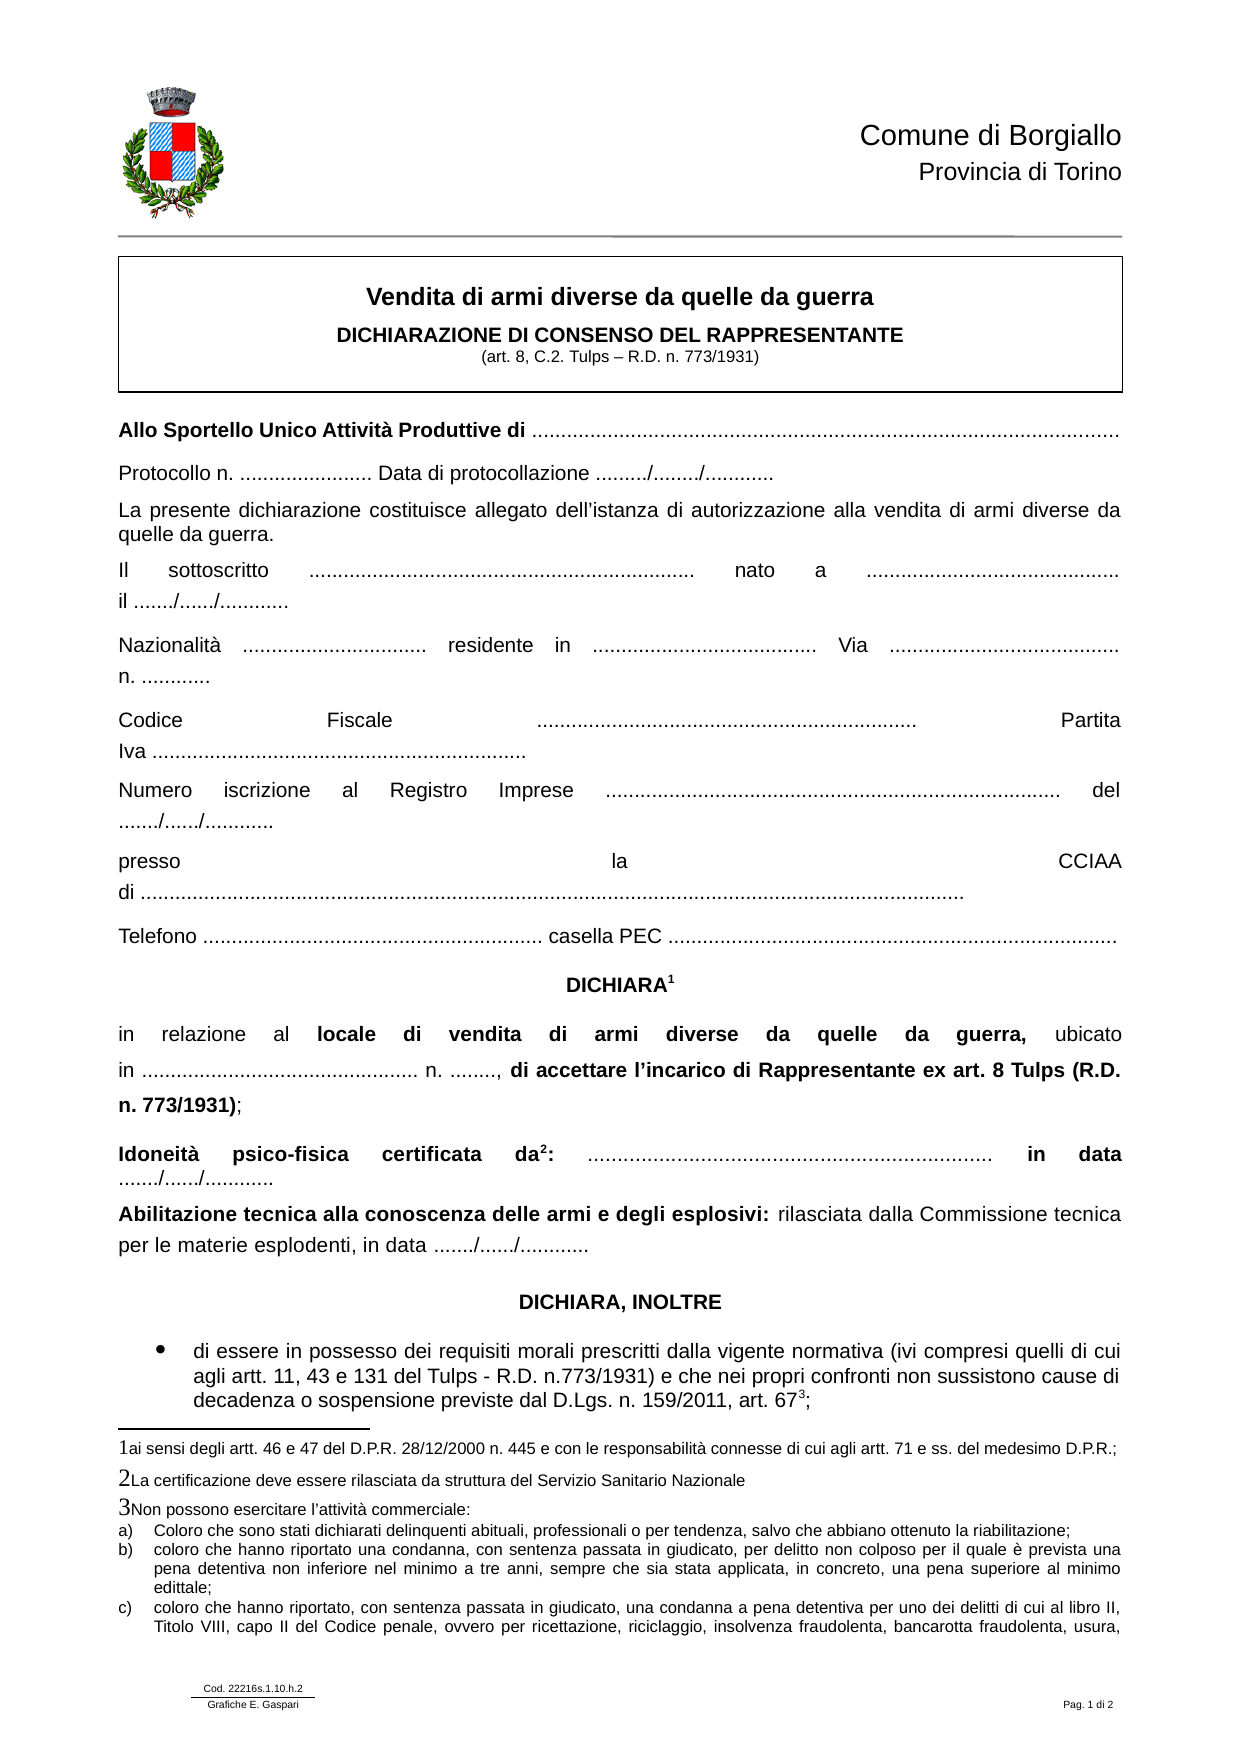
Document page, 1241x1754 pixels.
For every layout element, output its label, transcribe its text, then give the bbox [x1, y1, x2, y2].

text Il sottoscritto ................................................................... nato a ............................................ il ......./....../............ [118, 558, 1122, 613]
text Provincia di Torino [224, 157, 1122, 185]
text DICHIARA [118, 972, 1122, 996]
text La certificazione deve essere rilasciata da struttura del Servizio Sanitario Nazionale [118, 1463, 1122, 1492]
text Codice Fiscale .................................................................. Partita Iva ................................................................. [118, 707, 1122, 763]
text DICHIARA, INOLTRE [118, 1289, 1122, 1313]
table_header Vendita di armi diverse da quelle da guerra DICHIARAZIONE DI CONSENSO DEL RAPPRESENTANTE (art. 8, C.2. Tulps – R.D. n. 773/1931) [119, 257, 1122, 391]
text in relazione al locale di vendita di armi diverse da quelle da guerra, ubicato in ................................................ n. ........, di accettare l’incarico di Rappresentante ex art. 8 Tulps (R.D. n. 773/1931); [118, 1021, 1122, 1117]
list Non possono esercitare l’attività commerciale: [118, 1492, 1122, 1521]
text La presente dichiarazione costituisce allegato dell’istanza di autorizzazione alla vendita di armi diverse da quelle da guerra. [118, 497, 1122, 545]
picture [122, 87, 224, 219]
text Numero iscrizione al Registro Imprese ............................................................................... del ......./....../............ [118, 778, 1122, 833]
text Comune di Borgiallo [224, 118, 1122, 152]
text Nazionalità ................................ residente in ....................................... Via ........................................ n. ............ [118, 633, 1122, 688]
text Telefono ........................................................... casella PEC .............................................................................. [118, 923, 1122, 947]
text Protocollo n. ....................... Data di protocollazione ........./......../............ [118, 461, 1122, 485]
list coloro che hanno riportato una condanna, con sentenza passata in giudicato, per delitto non colposo per il quale è prevista una pena detentiva non inferiore nel minimo a tre anni, sempre che sia stata applicata, in concreto, una pena superiore al minimo edittale; [118, 1540, 1122, 1597]
text presso la CCIAA di ............................................................................................................................................... [118, 849, 1122, 904]
text Allo Sportello Unico Attività Produttive di [118, 417, 1122, 441]
text ai sensi degli artt. 46 e 47 del D.P.R. 28/12/2000 n. 445 e con le responsabilità connesse di cui agli artt. 71 e ss. del medesimo D.P.R.; [118, 1435, 1122, 1459]
text Abilitazione tecnica alla conoscenza delle armi e degli esplosivi: rilasciata dalla Commissione tecnica per le materie esplodenti, in data ......./....../............ [118, 1202, 1122, 1257]
text Idoneità psico-fisica certificata da: .................................................................... in data ......./....../............ [118, 1142, 1122, 1190]
list di essere in possesso dei requisiti morali prescritti dalla vigente normativa (ivi compresi quelli di cui agli artt. 11, 43 e 131 del Tulps - R.D. n.773/1931) e che nei propri confronti non sussistono cause di decadenza o sospensione previste dal D.Lgs. n. 159/2011, art. 67; [156, 1338, 1122, 1411]
list Coloro che sono stati dichiarati delinquenti abituali, professionali o per tendenza, salvo che abbiano ottenuto la riabilitazione; [118, 1521, 1122, 1540]
list coloro che hanno riportato, con sentenza passata in giudicato, una condanna a pena detentiva per uno dei delitti di cui al libro II, Titolo VIII, capo II del Codice penale, ovvero per ricettazione, riciclaggio, insolvenza fraudolenta, bancarotta fraudolenta, usura, [118, 1597, 1122, 1636]
